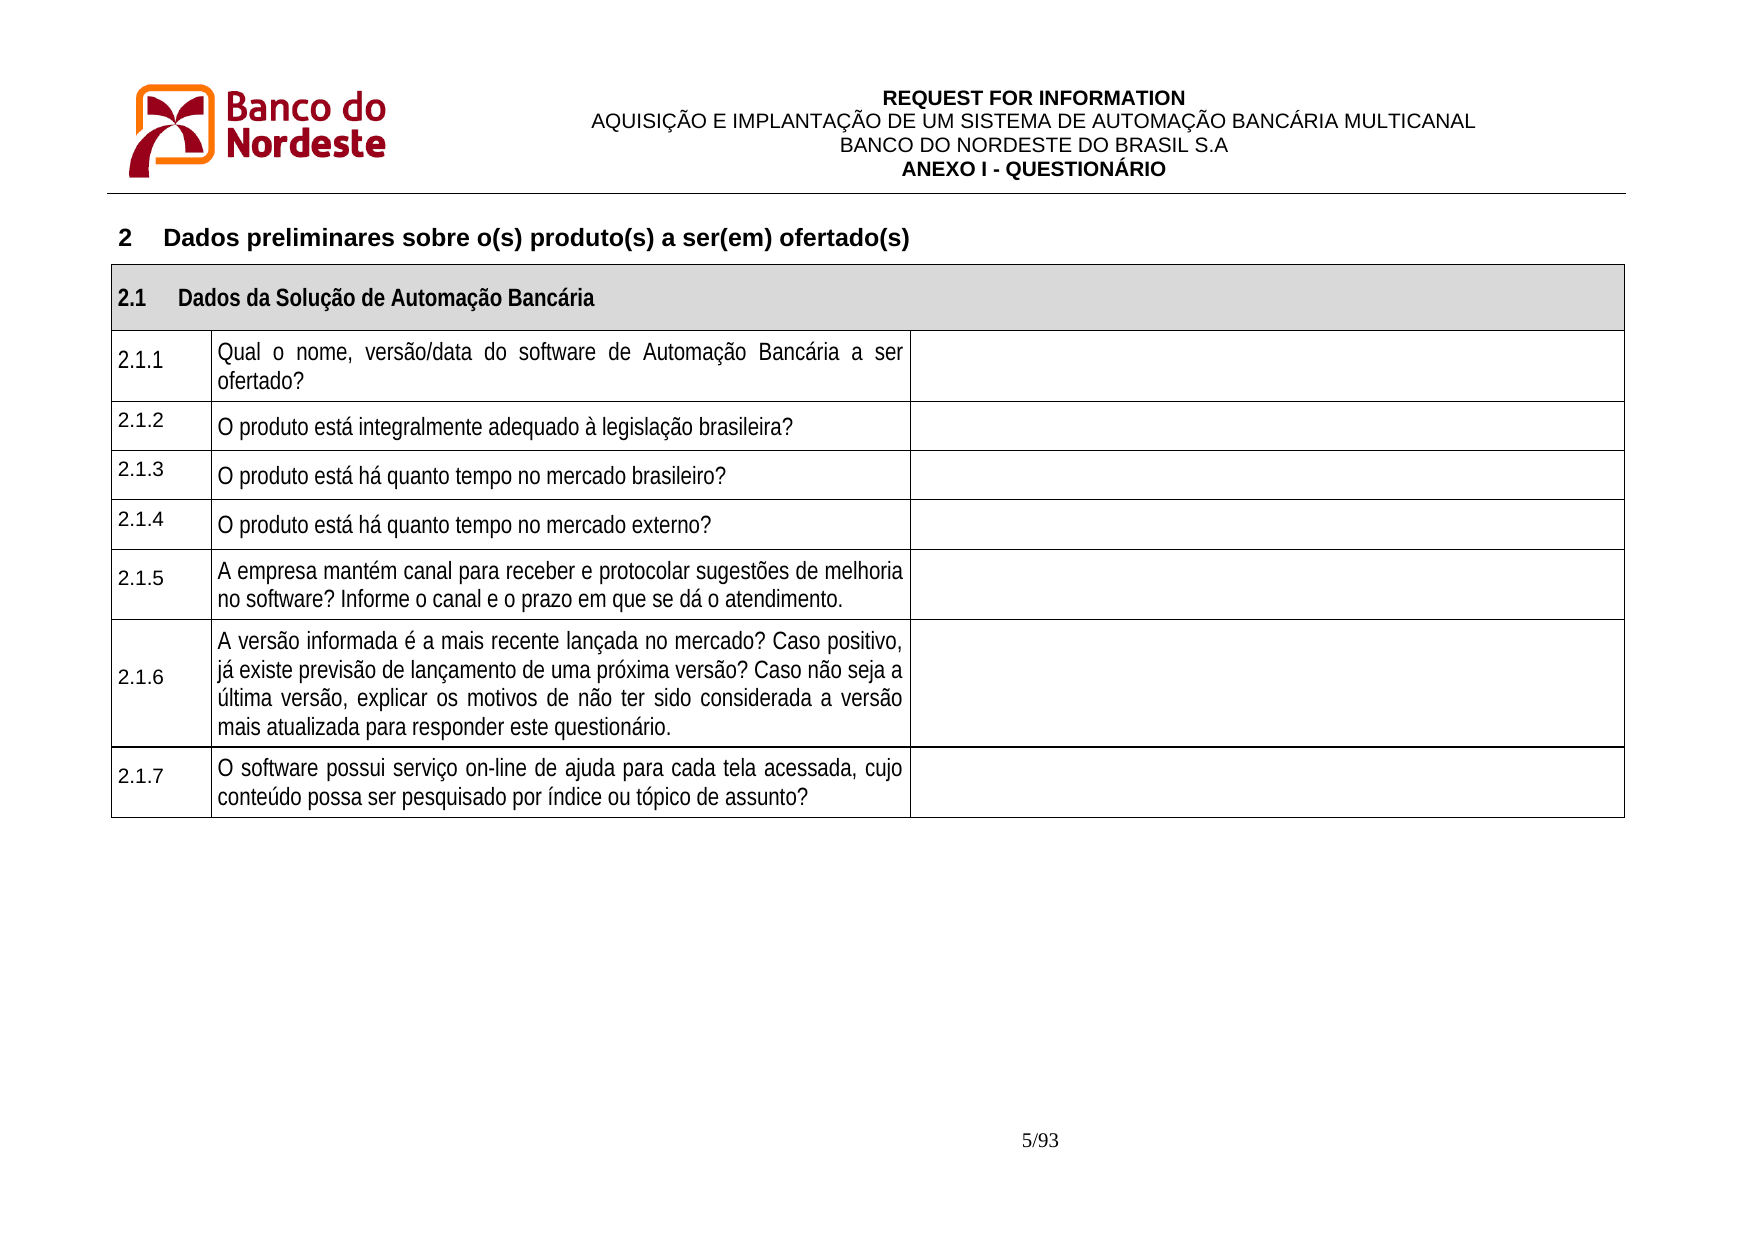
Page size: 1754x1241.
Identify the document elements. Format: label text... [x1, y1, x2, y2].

table_cell [112, 331, 211, 401]
table_cell [911, 500, 1624, 549]
table_cell [911, 550, 1624, 619]
table_cell [911, 402, 1624, 450]
list Dados preliminares sobre o(s) produto(s) a ser(em) ofertado(s) [118, 223, 1620, 251]
table_cell [112, 451, 211, 499]
table_cell [112, 620, 211, 746]
table_cell [911, 748, 1624, 817]
table_cell [112, 402, 211, 450]
table_cell A empresa mantém canal para receber e protocolar sugestões de melhoria no software? Informe o canal e o prazo em que se dá o atendimento. [212, 550, 910, 619]
table_cell O produto está há quanto tempo no mercado externo? [212, 500, 910, 549]
table_cell A versão informada é a mais recente lançada no mercado? Caso positivo, já existe previsão de lançamento de uma próxima versão? Caso não seja a última versão, explicar os motivos de não ter sido considerada a versão mais atualizada para responder este questionário. [212, 620, 910, 746]
table_cell [911, 331, 1624, 401]
table_cell O produto está há quanto tempo no mercado brasileiro? [212, 451, 910, 499]
table_header Dados da Solução de Automação Bancária [112, 265, 1624, 330]
table_cell Qual o nome, versão/data do software de Automação Bancária a ser ofertado? [212, 331, 910, 401]
table_cell [911, 620, 1624, 746]
table_cell O produto está integralmente adequado à legislação brasileira? [212, 402, 910, 450]
table_cell O software possui serviço on-line de ajuda para cada tela acessada, cujo conteúdo possa ser pesquisado por índice ou tópico de assunto? [212, 748, 910, 817]
table_cell [911, 451, 1624, 499]
table_cell [112, 748, 211, 817]
table_cell [112, 500, 211, 549]
table_cell [112, 550, 211, 619]
